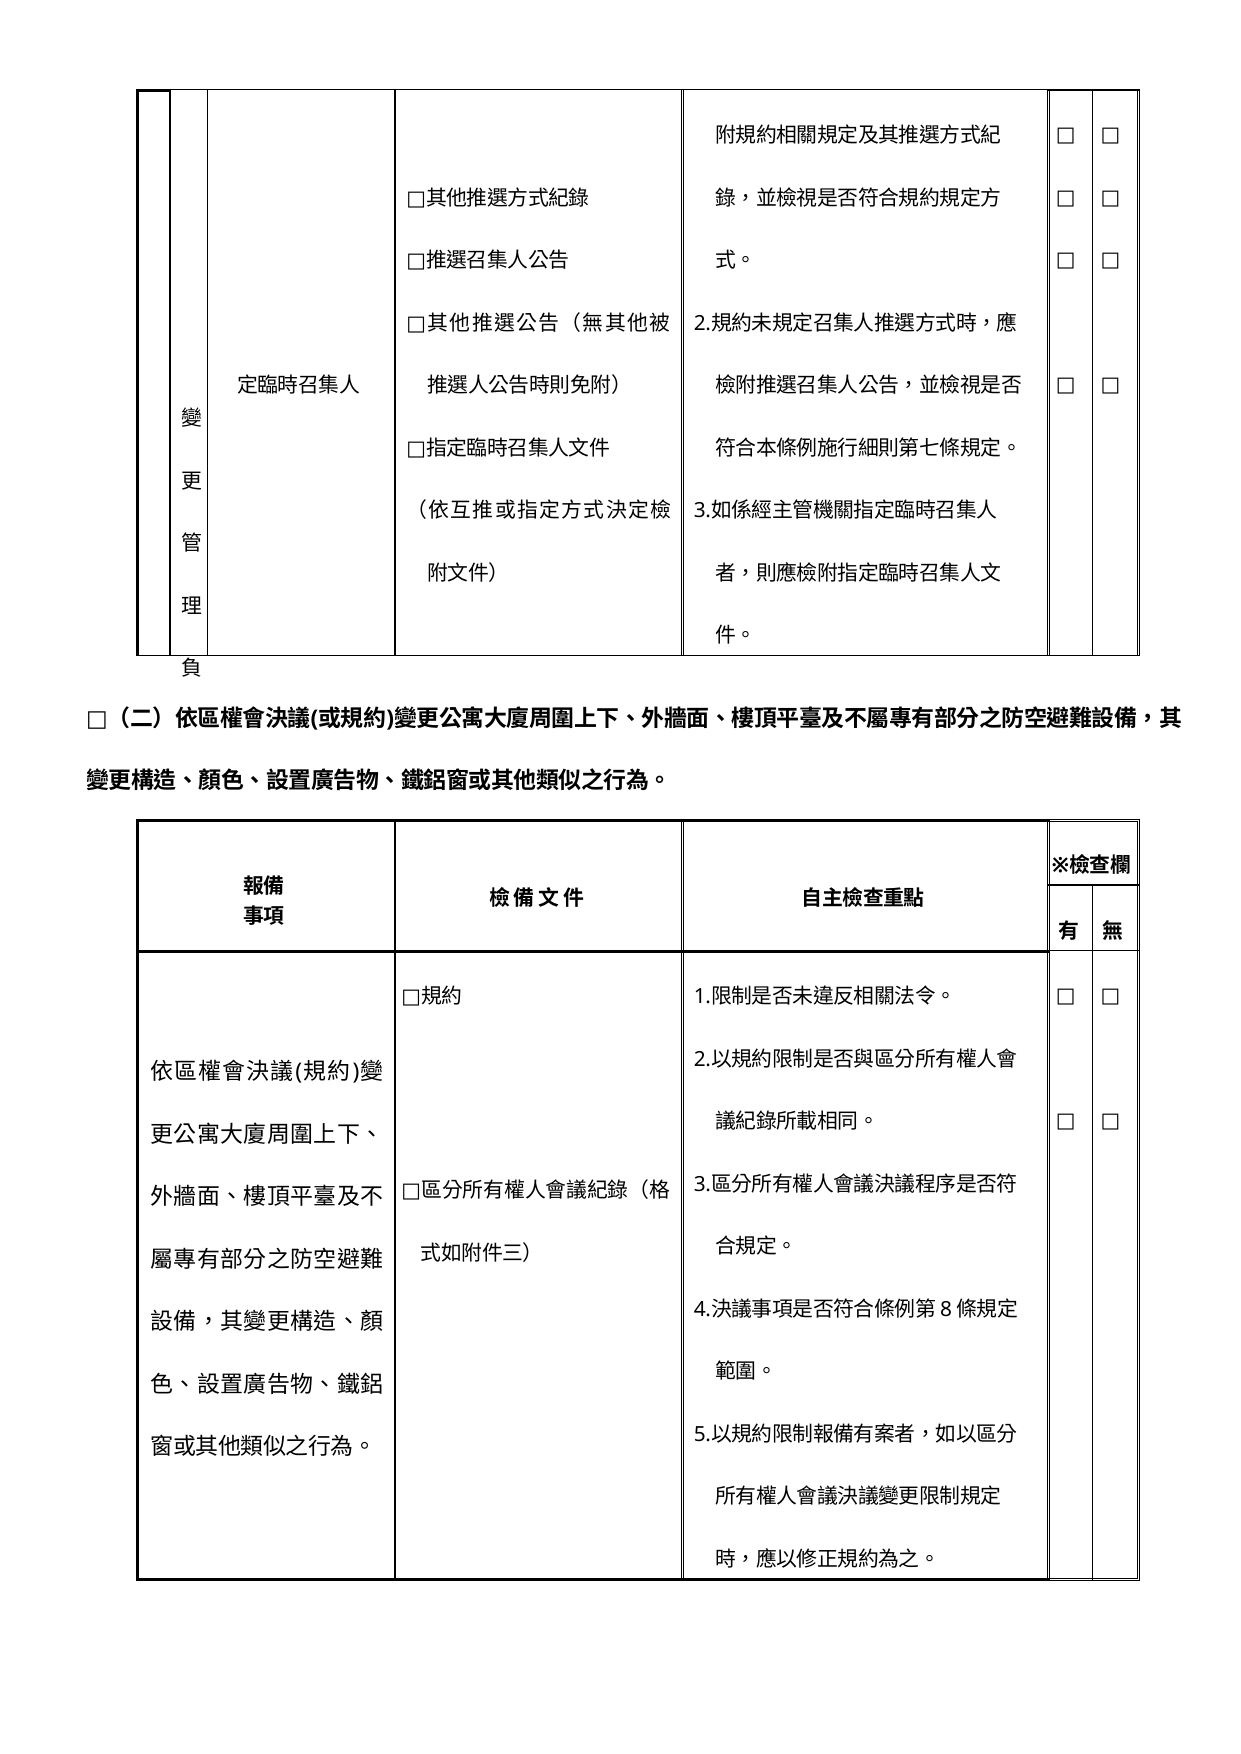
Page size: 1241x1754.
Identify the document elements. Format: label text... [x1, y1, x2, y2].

table_cell □ □ □ □ [1093, 91, 1137, 654]
table_cell □ □ [1093, 951, 1137, 1578]
table_cell 無 [1093, 886, 1137, 950]
table_cell □規約 □區分所有權人會議紀錄（格式如附件三） [396, 953, 681, 1578]
table_cell 定臨時召集人 [208, 90, 394, 654]
table_header 報備 事項 [139, 822, 394, 950]
table_cell [139, 92, 169, 654]
table_cell □第一次管理負責人報備 □變更管理負責人 [171, 90, 207, 654]
table_header ※檢查欄 [1050, 822, 1137, 884]
table_cell □其他推選方式紀錄 □推選召集人公告 □其他推選公告（無其他被推選人公告時則免附） □指定臨時召集人文件 （依互推或指定方式決定檢附文件） [396, 90, 681, 654]
text □（二）依區權會決議(或規約)變更公寓大廈周圍上下、外牆面、樓頂平臺及不屬專有部分之防空避難設備，其變更構造、顏色、設置廣告物、鐵鋁窗或其他類似之行為。 [86, 675, 1192, 800]
table_cell 1.限制是否未違反相關法令。 2.以規約限制是否與區分所有權人會議紀錄所載相同。 3.區分所有權人會議決議程序是否符合規定。 4.決議事項是否符合條例第8條規定範圍。 5.以規約限制報備有案者，如以區分所有權人會議決議變更限制規定時，應以修正規約為之。 [684, 953, 1047, 1578]
table_cell 依區權會決議(規約)變更公寓大廈周圍上下、外牆面、樓頂平臺及不屬專有部分之防空避難設備，其變更構造、顏色、設置廣告物、鐵鋁窗或其他類似之行為。 [139, 953, 394, 1578]
table_cell □ □ □ □ [1050, 91, 1092, 654]
table_cell □ □ [1050, 951, 1092, 1578]
table_header 檢 備 文 件 [396, 822, 681, 950]
table_header 自主檢查重點 [684, 822, 1047, 950]
table_cell 附規約相關規定及其推選方式紀錄，並檢視是否符合規約規定方式。 2.規約未規定召集人推選方式時，應檢附推選召集人公告，並檢視是否符合本條例施行細則第七條規定。 3.如係經主管機關指定臨時召集人者，則應檢附指定臨時召集人文件。 [684, 90, 1047, 654]
table_cell 有 [1050, 886, 1092, 950]
